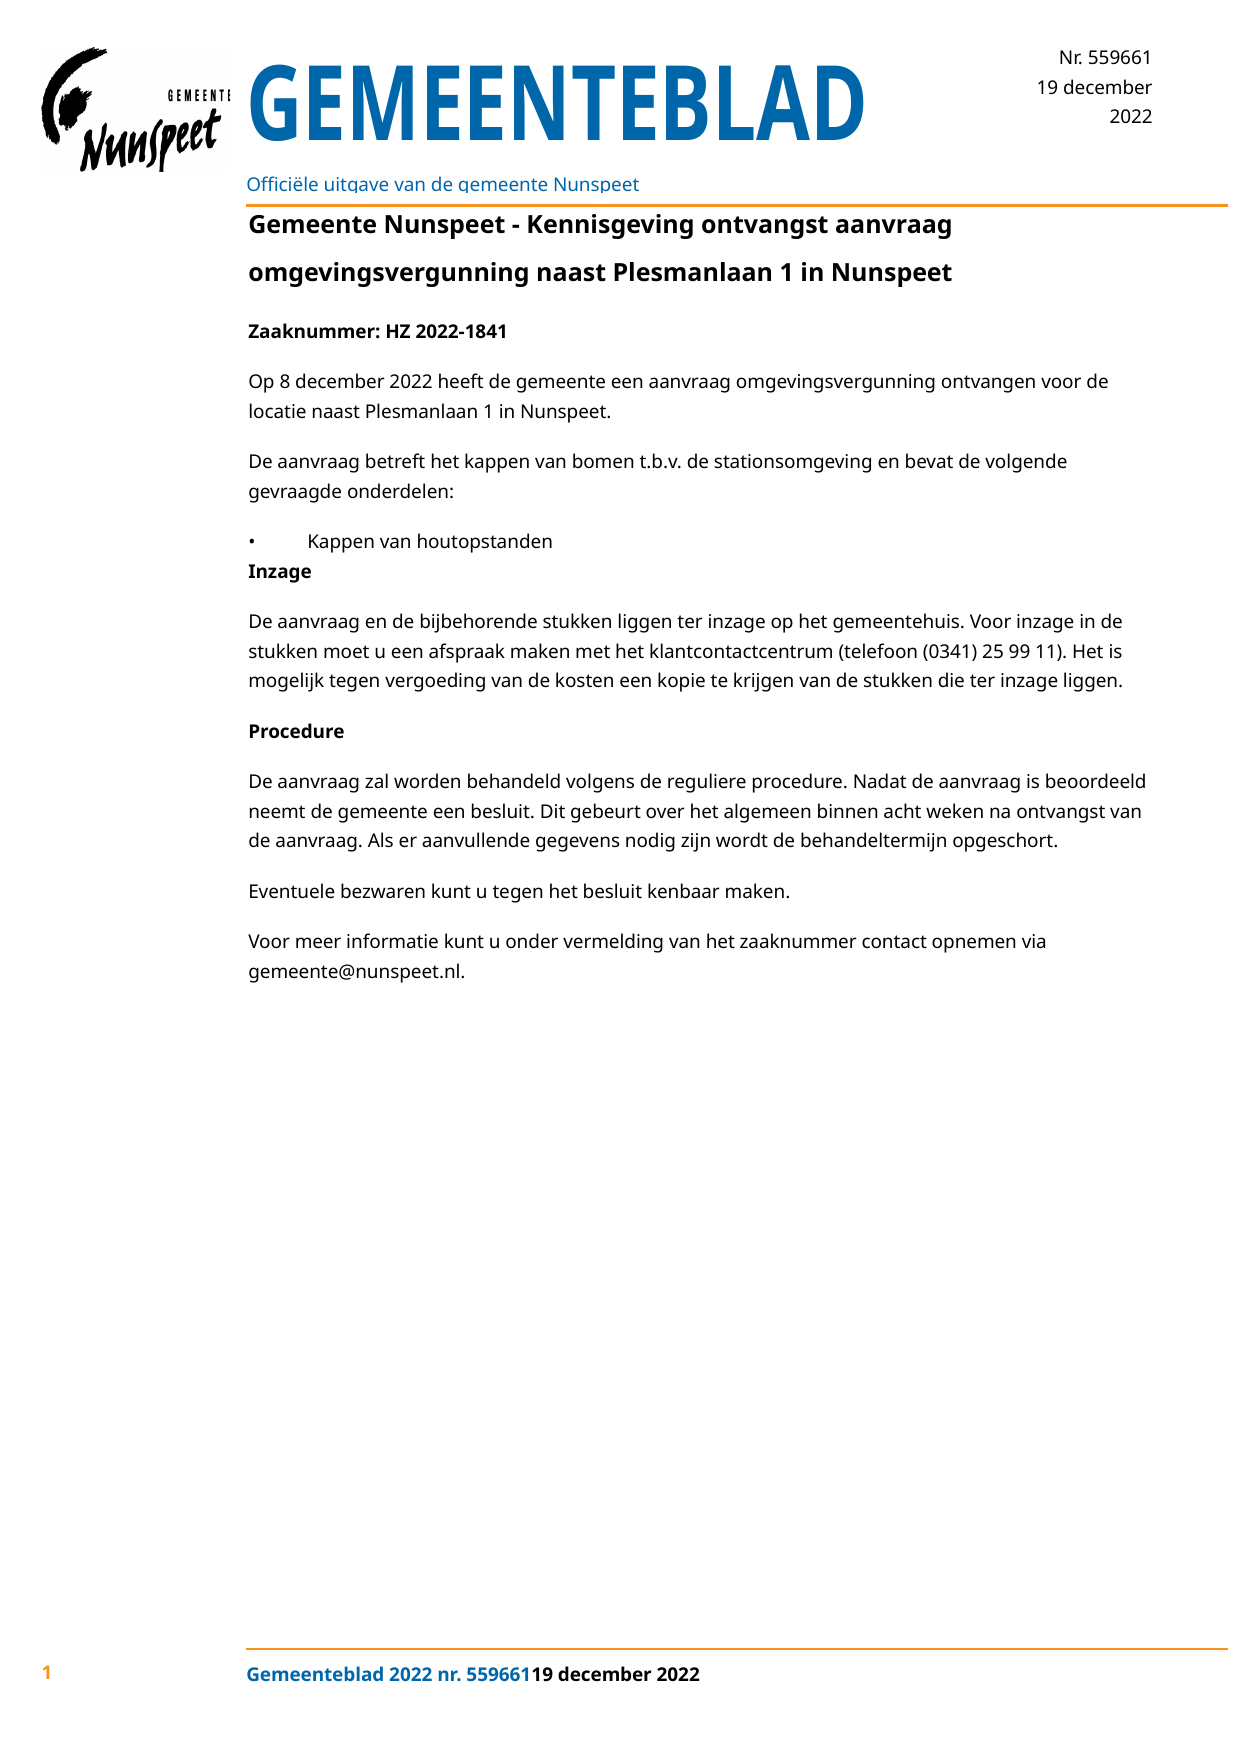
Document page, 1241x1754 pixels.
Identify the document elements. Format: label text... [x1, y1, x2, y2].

text Inzage [248, 558, 1152, 584]
text De aanvraag en de bijbehorende stukken liggen ter inzage op het gemeentehuis. Voor inzage in de stukken moet u een afspraak maken met het klantcontactcentrum (telefoon (0341) 25 99 11). Het is mogelijk tegen vergoeding van de kosten een kopie te krijgen van de stukken die ter inzage liggen. [248, 608, 1152, 693]
picture [41, 47, 231, 172]
text De aanvraag betreft het kappen van bomen t.b.v. de stationsomgeving en bevat de volgende gevraagde onderdelen: [248, 448, 1152, 504]
text Voor meer informatie kunt u onder vermelding van het zaaknummer contact opnemen via gemeente@nunspeet.nl. [248, 928, 1152, 984]
list Kappen van houtopstanden [248, 528, 1152, 554]
text Eventuele bezwaren kunt u tegen het besluit kenbaar maken. [248, 878, 1152, 904]
text Zaaknummer: HZ 2022-1841 [248, 318, 1152, 344]
text Procedure [248, 718, 1152, 744]
text De aanvraag zal worden behandeld volgens de reguliere procedure. Nadat de aanvraag is beoordeeld neemt de gemeente een besluit. Dit gebeurt over het algemeen binnen acht weken na ontvangst van de aanvraag. Als er aanvullende gegevens nodig zijn wordt de behandeltermijn opgeschort. [248, 768, 1152, 853]
text Op 8 december 2022 heeft de gemeente een aanvraag omgevingsvergunning ontvangen voor de locatie naast Plesmanlaan 1 in Nunspeet. [248, 368, 1152, 424]
text Gemeente Nunspeet - Kennisgeving ontvangst aanvraag omgevingsvergunning naast Plesmanlaan 1 in Nunspeet [248, 207, 1152, 288]
